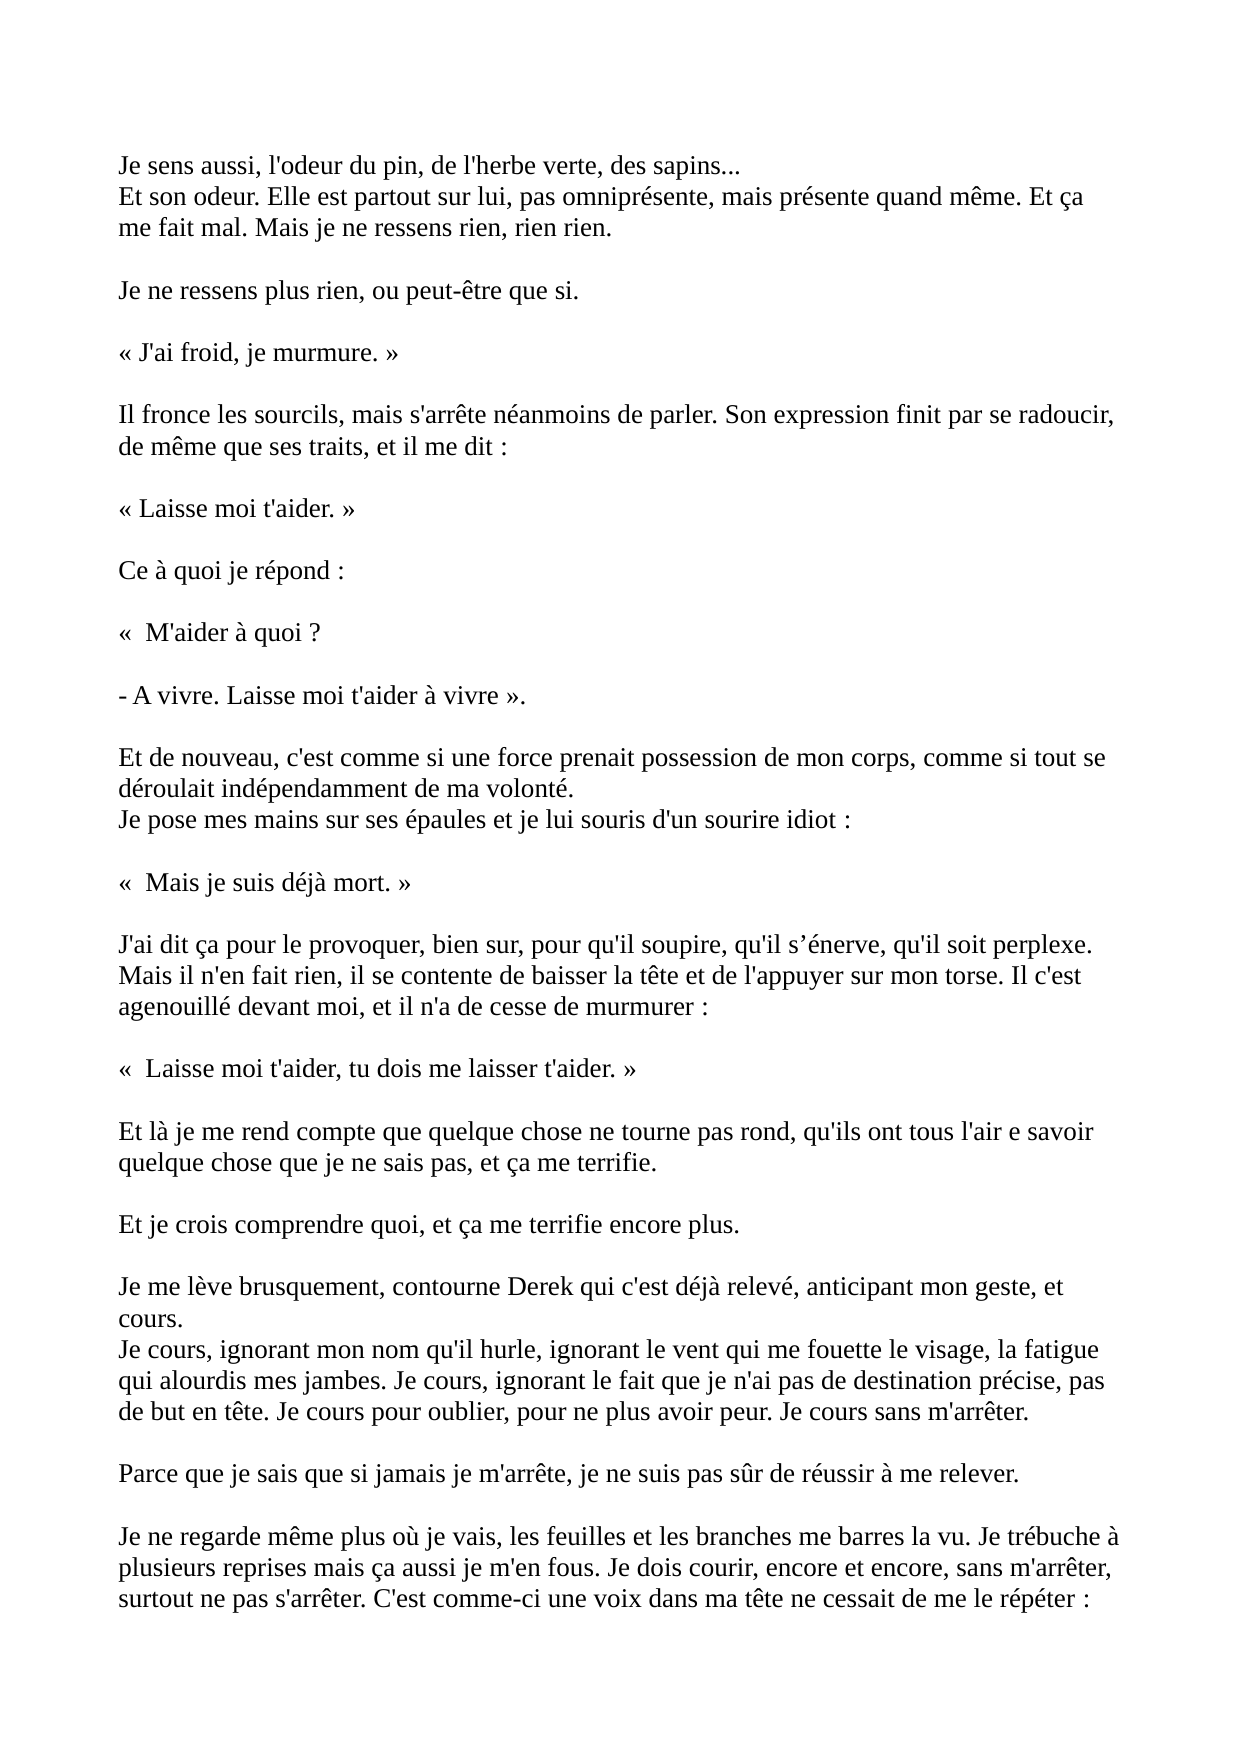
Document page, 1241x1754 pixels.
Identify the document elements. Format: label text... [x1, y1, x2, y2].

text Je sens aussi, l'odeur du pin, de l'herbe verte, des sapins... Et son odeur. Elle est partout sur lui, pas omniprésente, mais présente quand même. Et ça me fait mal. Mais je ne ressens rien, rien rien. Je ne ressens plus rien, ou peut-être que si. « J'ai froid, je murmure. » Il fronce les sourcils, mais s'arrête néanmoins de parler. Son expression finit par se radoucir, de même que ses traits, et il me dit : « Laisse moi t'aider. » Ce à quoi je répond : « M'aider à quoi ? - A vivre. Laisse moi t'aider à vivre ». Et de nouveau, c'est comme si une force prenait possession de mon corps, comme si tout se déroulait indépendamment de ma volonté. Je pose mes mains sur ses épaules et je lui souris d'un sourire idiot : « Mais je suis déjà mort. » J'ai dit ça pour le provoquer, bien sur, pour qu'il soupire, qu'il s’énerve, qu'il soit perplexe. Mais il n'en fait rien, il se contente de baisser la tête et de l'appuyer sur mon torse. Il c'est agenouillé devant moi, et il n'a de cesse de murmurer : « Laisse moi t'aider, tu dois me laisser t'aider. » Et là je me rend compte que quelque chose ne tourne pas rond, qu'ils ont tous l'air e savoir quelque chose que je ne sais pas, et ça me terrifie. Et je crois comprendre quoi, et ça me terrifie encore plus. Je me lève brusquement, contourne Derek qui c'est déjà relevé, anticipant mon geste, et cours. Je cours, ignorant mon nom qu'il hurle, ignorant le vent qui me fouette le visage, la fatigue qui alourdis mes jambes. Je cours, ignorant le fait que je n'ai pas de destination précise, pas de but en tête. Je cours pour oublier, pour ne plus avoir peur. Je cours sans m'arrêter. Parce que je sais que si jamais je m'arrête, je ne suis pas sûr de réussir à me relever. Je ne regarde même plus où je vais, les feuilles et les branches me barres la vu. Je trébuche à plusieurs reprises mais ça aussi je m'en fous. Je dois courir, encore et encore, sans m'arrêter, surtout ne pas s'arrêter. C'est comme-ci une voix dans ma tête ne cessait de me le répéter : [118, 118, 1122, 1613]
